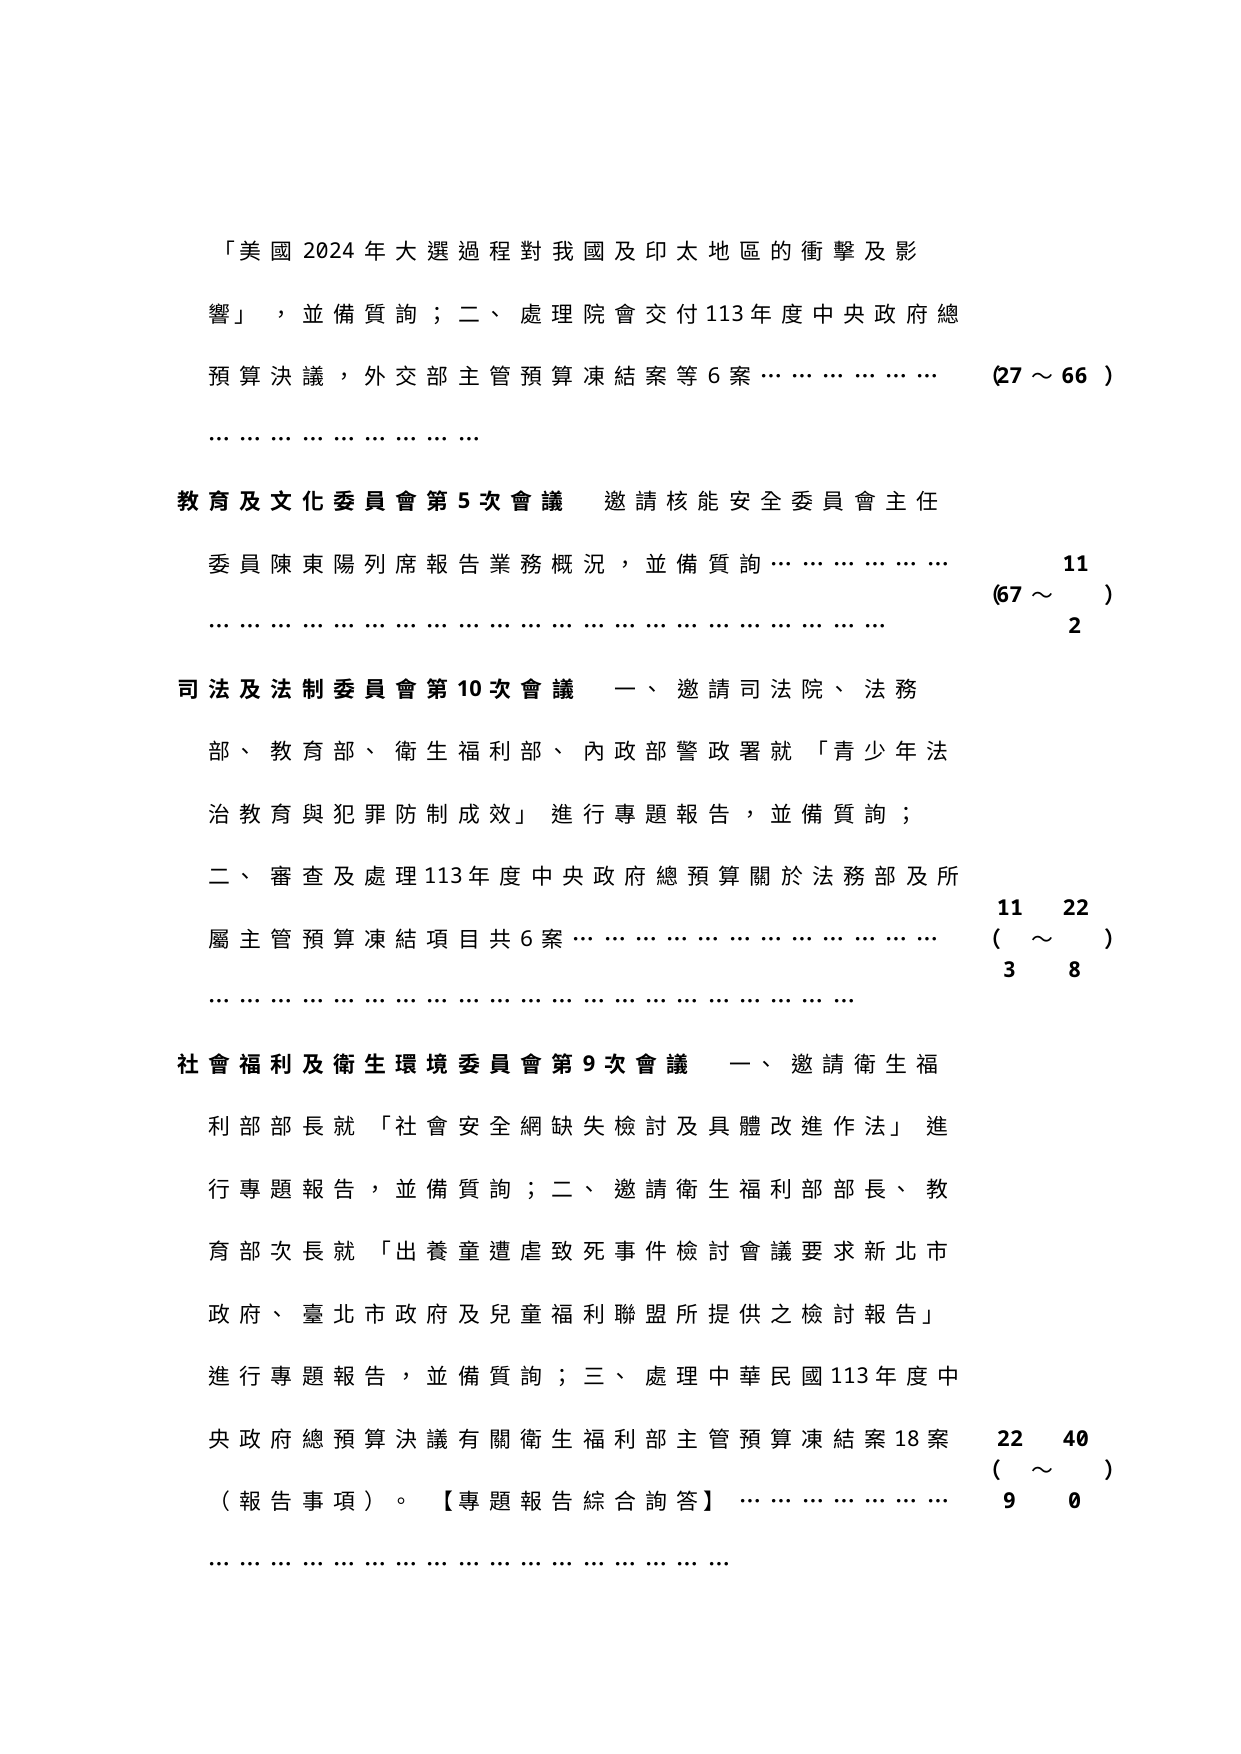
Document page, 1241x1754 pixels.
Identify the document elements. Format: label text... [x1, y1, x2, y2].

table_cell 229 [986, 1031, 1023, 1594]
table_cell 112 [1053, 469, 1091, 656]
table_cell ～ [1023, 469, 1053, 656]
table_cell 教育及文化委員會第5次會議 邀請核能安全委員會主任委員陳東陽列席報告業務概況，並備質詢………………………………………………………………………… [150, 469, 967, 656]
table_cell 司法及法制委員會第10次會議 一、邀請司法院、法務部、教育部、衛生福利部、內政部警政署就「青少年法治教育與犯罪防制成效」進行專題報告，並備質詢；二、審查及處理113年度中央政府總預算關於法務部及所屬主管預算凍結項目共6案……………………………………………………………………………………… [150, 656, 967, 1031]
table_cell 400 [1053, 1031, 1091, 1594]
table_cell ～ [1023, 1031, 1053, 1594]
table_cell 113 [986, 656, 1023, 1031]
table_cell ） [1091, 219, 1108, 469]
table_cell 社會福利及衛生環境委員會第9次會議 一、邀請衛生福利部部長就「社會安全網缺失檢討及具體改進作法」進行專題報告，並備質詢；二、邀請衛生福利部部長、教育部次長就「出養童遭虐致死事件檢討會議要求新北市政府、臺北市政府及兒童福利聯盟所提供之檢討報告」進行專題報告，並備質詢；三、處理中華民國113年度中央政府總預算決議有關衛生福利部主管預算凍結案18案（報告事項）。【專題報告綜合詢答】……………………………………………………………… [150, 1031, 967, 1594]
table_cell ～ [1023, 219, 1053, 469]
table_cell （ [967, 656, 986, 1031]
table_cell ） [1091, 469, 1108, 656]
table_cell 27 [986, 219, 1023, 469]
table_cell ） [1091, 1031, 1108, 1594]
table_cell 67 [986, 469, 1023, 656]
table_cell 228 [1053, 656, 1091, 1031]
table_cell 「美國2024年大選過程對我國及印太地區的衝擊及影響」，並備質詢；二、處理院會交付113年度中央政府總預算決議，外交部主管預算凍結案等6案……………………………………… [150, 219, 967, 469]
table_cell ） [1091, 656, 1108, 1031]
table_cell （ [967, 219, 986, 469]
table_cell ～ [1023, 656, 1053, 1031]
table_cell （ [967, 469, 986, 656]
table_cell 66 [1053, 219, 1091, 469]
table_cell （ [967, 1031, 986, 1594]
